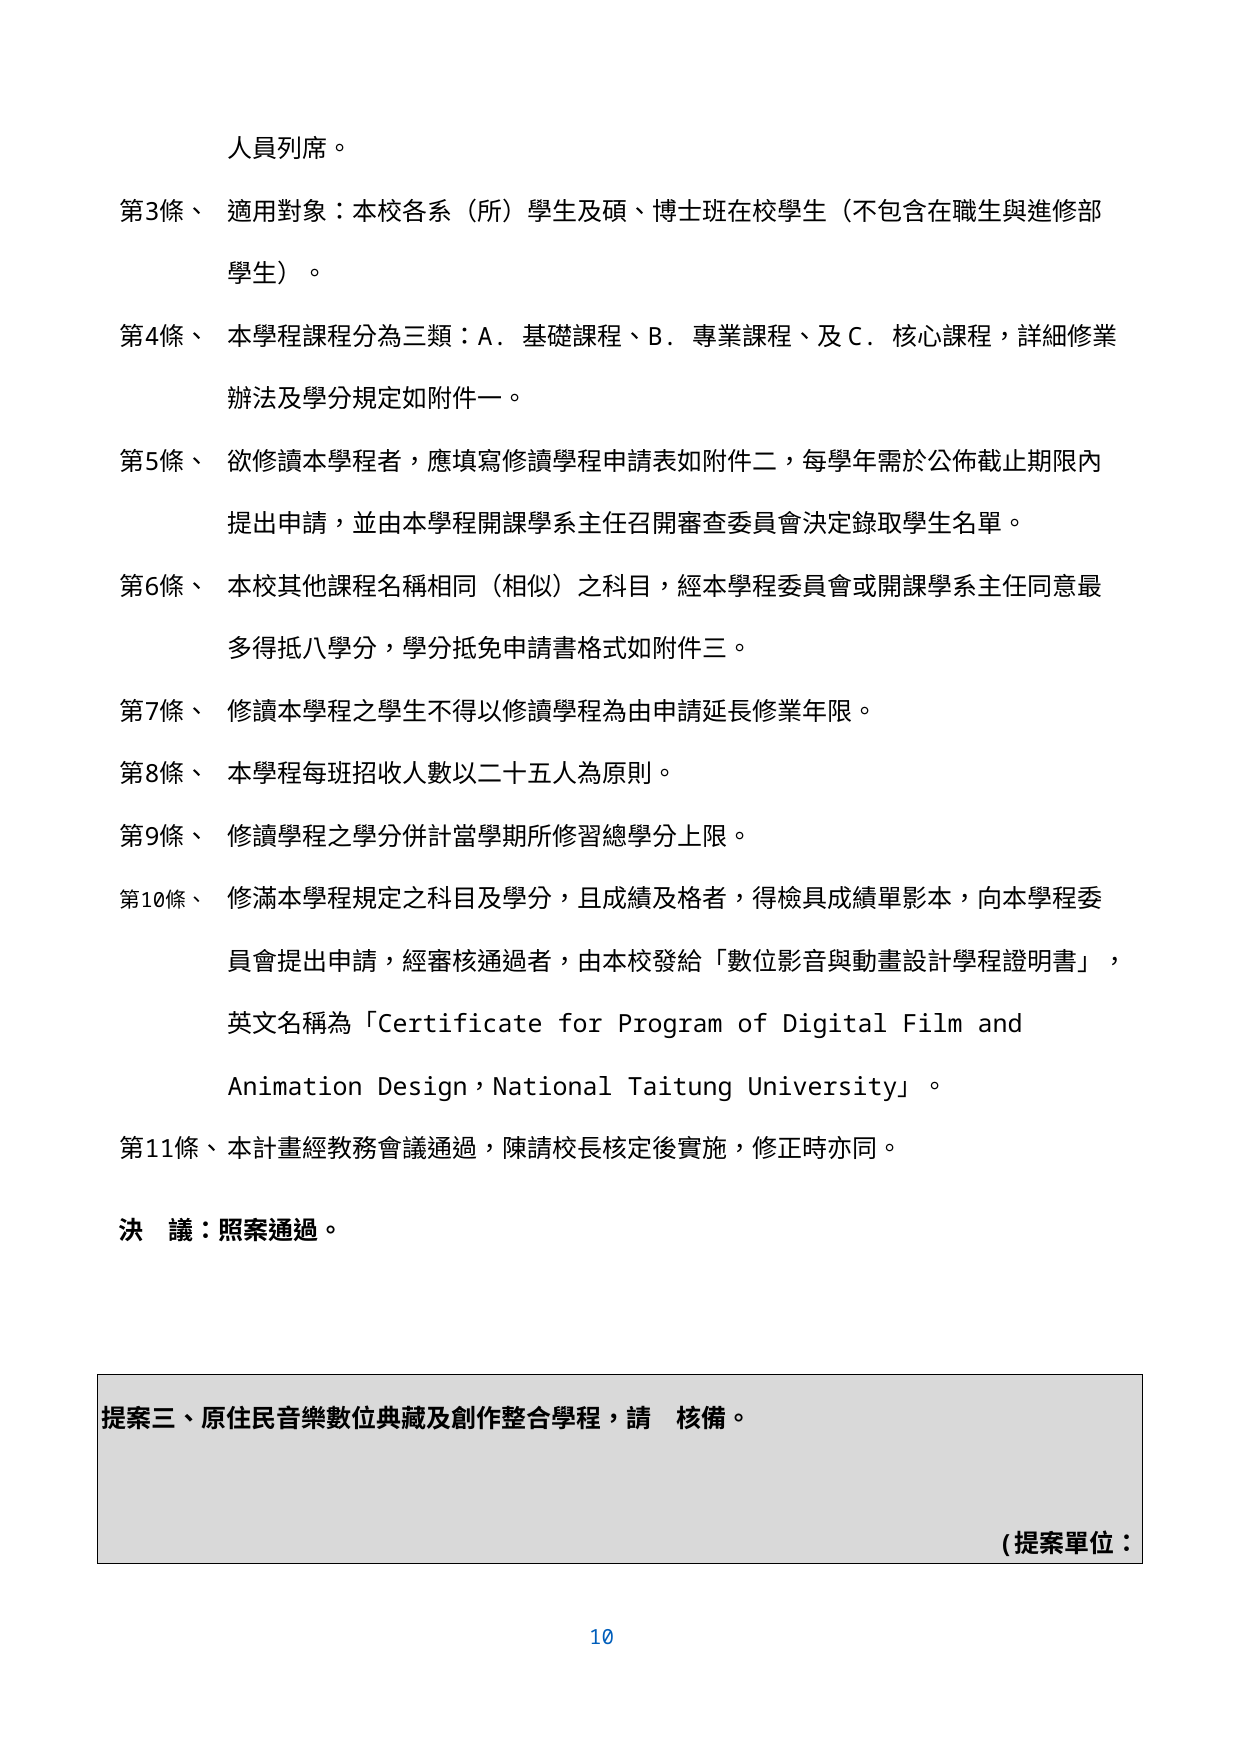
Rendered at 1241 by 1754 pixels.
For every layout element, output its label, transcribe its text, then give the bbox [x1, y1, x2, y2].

list 修讀學程之學分併計當學期所修習總學分上限。 [119, 793, 1122, 855]
list 修讀本學程之學生不得以修讀學程為由申請延長修業年限。 [119, 668, 1122, 730]
table_header 提案三、原住民音樂數位典藏及創作整合學程，請 核備。 (提案單位： [98, 1375, 1142, 1563]
list 修滿本學程規定之科目及學分，且成績及格者，得檢具成績單影本，向本學程委員會提出申請，經審核通過者，由本校發給「數位影音與動畫設計學程證明書」，英文名稱為「Certificate for Program of Digital Film and Animation Design，National Taitung University」。 [119, 855, 1122, 1105]
list 本學程課程分為三類：A. 基礎課程、B. 專業課程、及C. 核心課程，詳細修業辦法及學分規定如附件一。 [119, 293, 1122, 418]
list 適用對象：本校各系（所）學生及碩、博士班在校學生（不包含在職生與進修部學生）。 [119, 168, 1122, 293]
list 欲修讀本學程者，應填寫修讀學程申請表如附件二，每學年需於公佈截止期限內提出申請，並由本學程開課學系主任召開審查委員會決定錄取學生名單。 [119, 418, 1122, 543]
list 本校其他課程名稱相同（相似）之科目，經本學程委員會或開課學系主任同意最多得抵八學分，學分抵免申請書格式如附件三。 [119, 543, 1122, 668]
text 決 議：照案通過。 [118, 1187, 1122, 1249]
list 本計畫經教務會議通過，陳請校長核定後實施，修正時亦同。 [119, 1105, 1122, 1168]
list 人員列席。 [119, 105, 1122, 168]
list 本學程每班招收人數以二十五人為原則。 [119, 730, 1122, 793]
